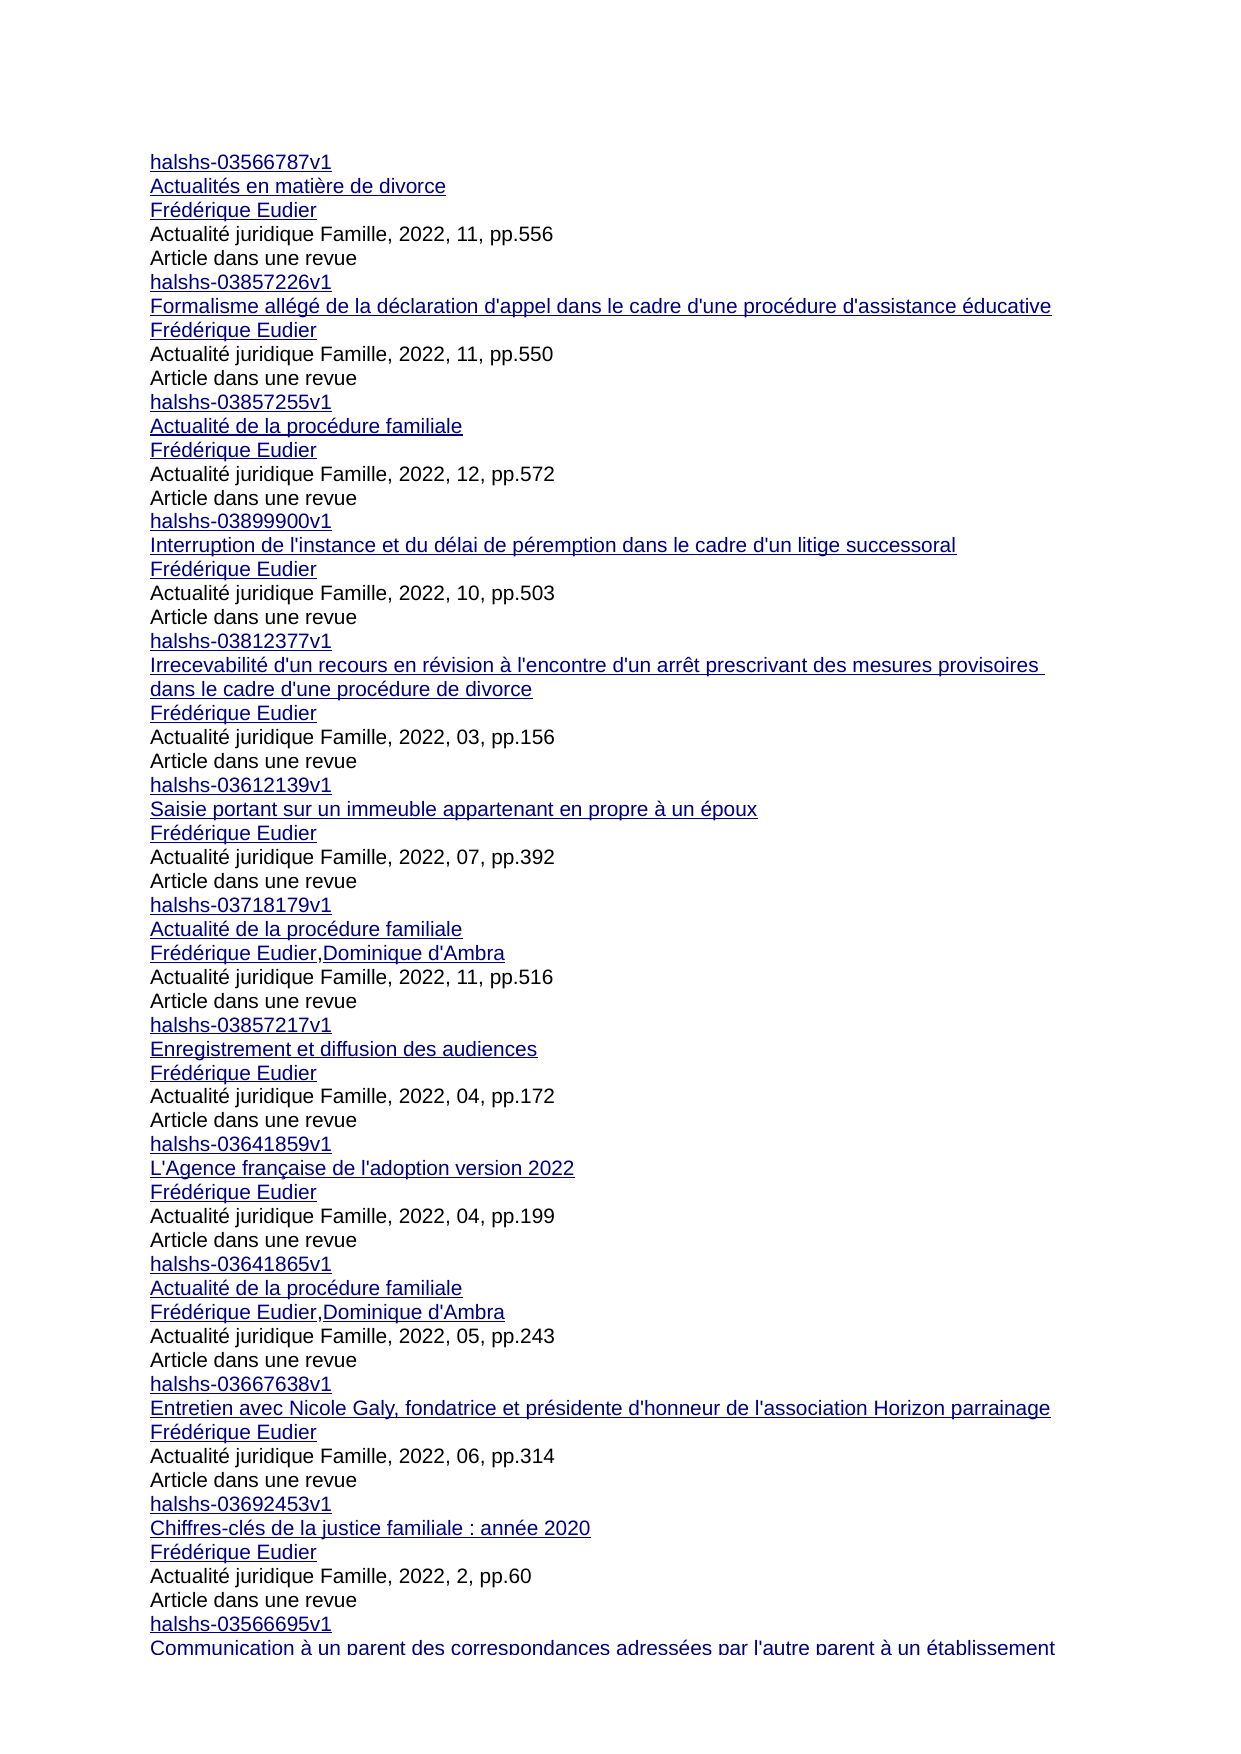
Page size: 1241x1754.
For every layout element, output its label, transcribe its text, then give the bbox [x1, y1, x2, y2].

table_cell Saisie portant sur un immeuble appartenant en propre à un époux Frédérique Eudier Actualité juridique Famille, 2022, 07, pp.392 Article dans une revue halshs-03718179v1 [150, 797, 1090, 917]
table_cell Formalisme allégé de la déclaration d'appel dans le cadre d'une procédure d'assistance éducative Frédérique Eudier Actualité juridique Famille, 2022, 11, pp.550 Article dans une revue halshs-03857255v1 [150, 294, 1090, 413]
table_cell Enregistrement et diffusion des audiences Frédérique Eudier Actualité juridique Famille, 2022, 04, pp.172 Article dans une revue halshs-03641859v1 [150, 1036, 1090, 1156]
table_cell halshs-03566787v1 [150, 150, 1090, 174]
table_cell Communication à un parent des correspondances adressées par l'autre parent à un établissement [150, 1635, 1090, 1655]
table_cell L'Agence française de l'adoption version 2022 Frédérique Eudier Actualité juridique Famille, 2022, 04, pp.199 Article dans une revue halshs-03641865v1 [150, 1156, 1090, 1276]
table_cell Actualité de la procédure familiale Frédérique Eudier,Dominique d'Ambra Actualité juridique Famille, 2022, 11, pp.516 Article dans une revue halshs-03857217v1 [150, 917, 1090, 1036]
table_cell Interruption de l'instance et du délai de péremption dans le cadre d'un litige successoral Frédérique Eudier Actualité juridique Famille, 2022, 10, pp.503 Article dans une revue halshs-03812377v1 [150, 533, 1090, 653]
table_cell Actualité de la procédure familiale Frédérique Eudier,Dominique d'Ambra Actualité juridique Famille, 2022, 05, pp.243 Article dans une revue halshs-03667638v1 [150, 1276, 1090, 1396]
table_cell Actualités en matière de divorce Frédérique Eudier Actualité juridique Famille, 2022, 11, pp.556 Article dans une revue halshs-03857226v1 [150, 174, 1090, 294]
table_cell Entretien avec Nicole Galy, fondatrice et présidente d'honneur de l'association Horizon parrainage Frédérique Eudier Actualité juridique Famille, 2022, 06, pp.314 Article dans une revue halshs-03692453v1 [150, 1396, 1090, 1516]
table_cell Chiffres-clés de la justice familiale : année 2020 Frédérique Eudier Actualité juridique Famille, 2022, 2, pp.60 Article dans une revue halshs-03566695v1 [150, 1516, 1090, 1635]
table_cell Actualité de la procédure familiale Frédérique Eudier Actualité juridique Famille, 2022, 12, pp.572 Article dans une revue halshs-03899900v1 [150, 414, 1090, 533]
table_cell Irrecevabilité d'un recours en révision à l'encontre d'un arrêt prescrivant des mesures provisoires dans le cadre d'une procédure de divorce Frédérique Eudier Actualité juridique Famille, 2022, 03, pp.156 Article dans une revue halshs-03612139v1 [150, 653, 1090, 797]
